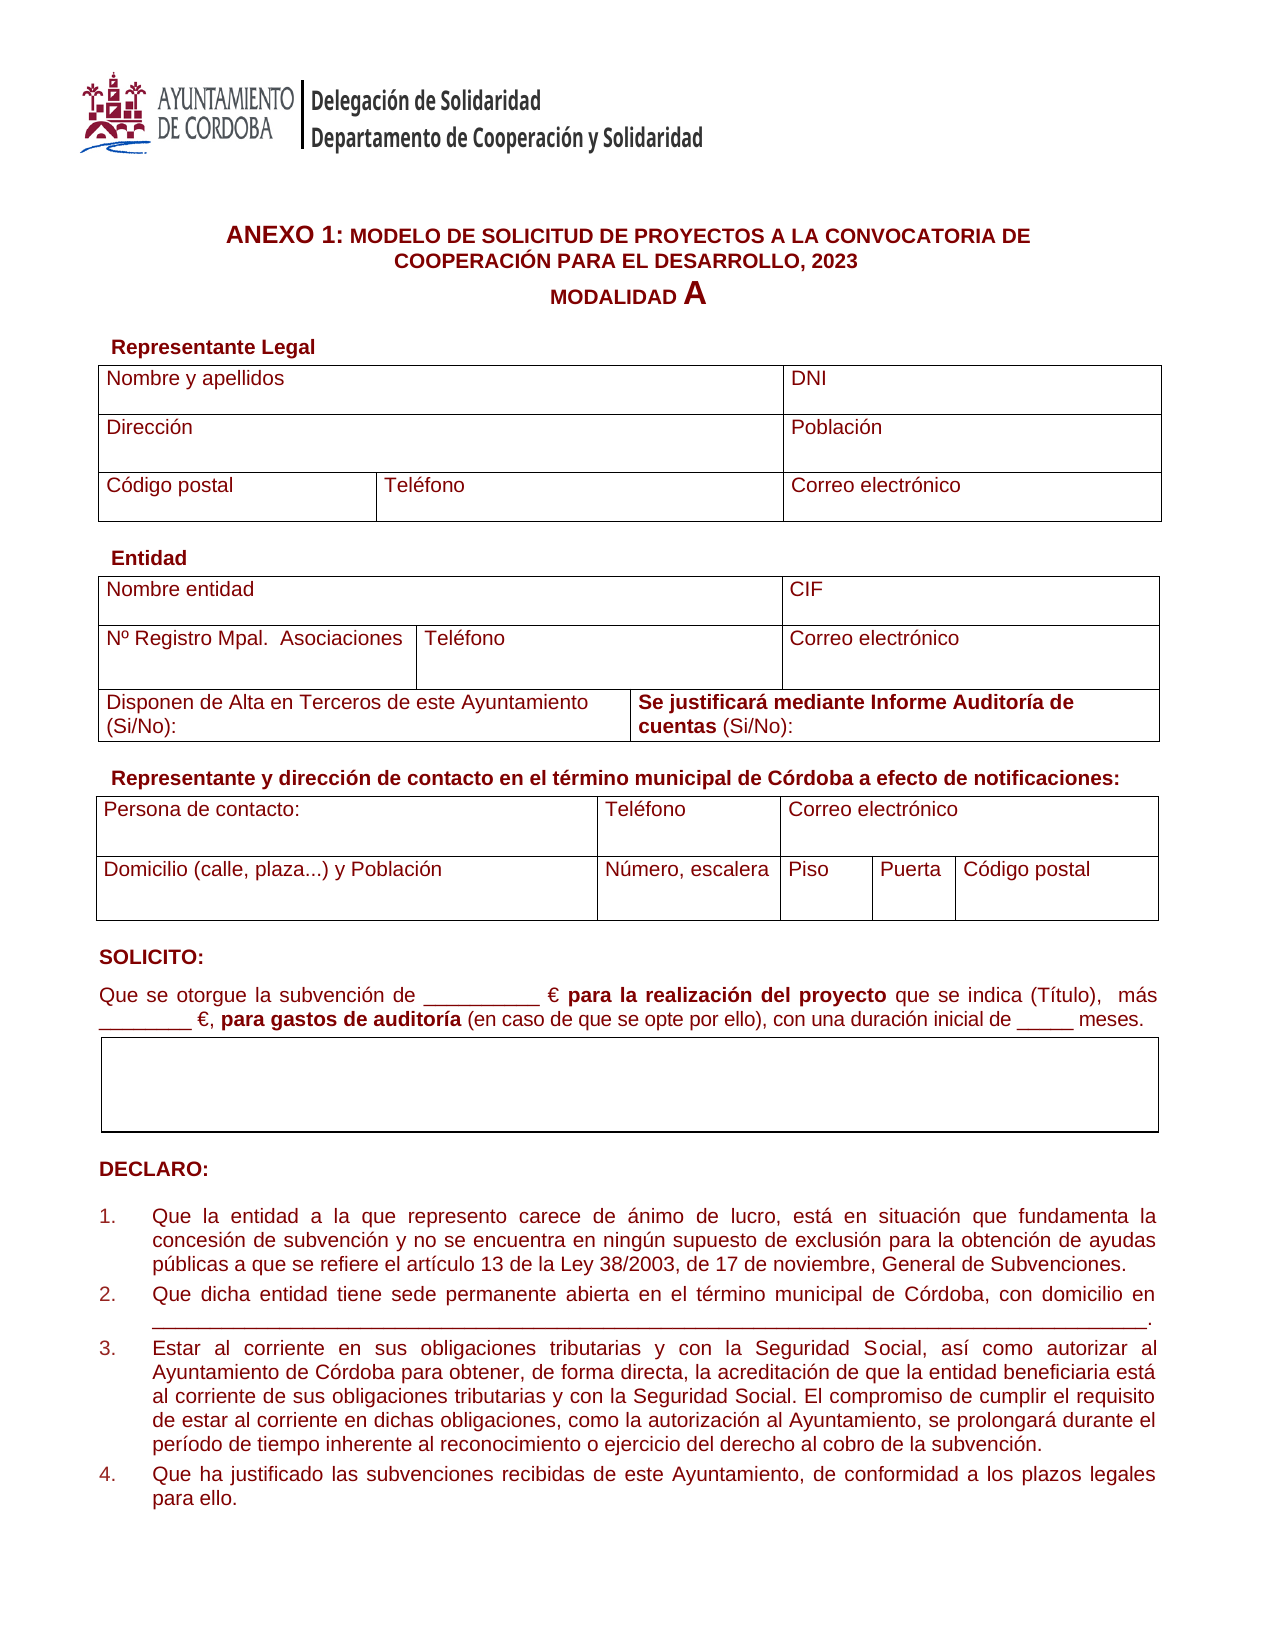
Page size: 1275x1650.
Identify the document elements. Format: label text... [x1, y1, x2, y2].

text Que se otorgue la subvención de __________ € para la realización del proyecto que se indica (Título), más ________ €, para gastos de auditoría (en caso de que se opte por ello), con una duración inicial de _____ meses. [99, 983, 1158, 1031]
table_cell Piso [781, 857, 872, 920]
text COOPERACIÓN PARA EL DESARROLLO, 2023 [394, 249, 1158, 273]
table_cell Código postal [99, 473, 376, 521]
table_header CIF [783, 577, 1159, 625]
table_cell Teléfono [417, 626, 782, 688]
table_cell Domicilio (calle, plaza...) y Población [97, 857, 597, 920]
text Representante Legal [111, 335, 1158, 359]
picture [78, 70, 295, 155]
text SOLICITO: [99, 945, 1158, 969]
table_header Nombre y apellidos [99, 366, 783, 414]
table_header Teléfono [598, 797, 780, 856]
table_cell Disponen de Alta en Terceros de este Ayuntamiento (Si/No): [99, 690, 630, 741]
table_cell Teléfono [377, 473, 783, 521]
list Que la entidad a la que represento carece de ánimo de lucro, está en situación que fundamenta la concesión de subvención y no se encuentra en ningún supuesto de exclusión para la obtención de ayudas públicas a que se refiere el artículo 13 de la Ley 38/2003, de 17 de noviembre, General de Subvenciones. [99, 1204, 1158, 1276]
list Estar al corriente en sus obligaciones tributarias y con la Seguridad Social, así como autorizar al Ayuntamiento de Córdoba para obtener, de forma directa, la acreditación de que la entidad beneficiaria está al corriente de sus obligaciones tributarias y con la Seguridad Social. El compromiso de cumplir el requisito de estar al corriente en dichas obligaciones, como la autorización al Ayuntamiento, se prolongará durante el período de tiempo inherente al reconocimiento o ejercicio del derecho al cobro de la subvención. [99, 1336, 1158, 1456]
text Representante y dirección de contacto en el término municipal de Córdoba a efecto de notificaciones: [111, 766, 1158, 790]
list Que dicha entidad tiene sede permanente abierta en el término municipal de Córdoba, con domicilio en ______________________________________________________________________________________. [99, 1282, 1158, 1330]
table_cell Nº Registro Mpal. Asociaciones [99, 626, 416, 688]
table_header Correo electrónico [781, 797, 1158, 856]
table_cell Código postal [956, 857, 1158, 920]
table_header DNI [784, 366, 1161, 414]
table_cell Correo electrónico [783, 626, 1159, 688]
text Entidad [111, 546, 1158, 570]
table_header [102, 1038, 1158, 1131]
table_cell Número, escalera [598, 857, 780, 920]
text ANEXO 1: MODELO DE SOLICITUD DE PROYECTOS A LA CONVOCATORIA DE [99, 220, 1158, 249]
table_cell Puerta [873, 857, 955, 920]
table_header Nombre entidad [99, 577, 782, 625]
table_cell Población [784, 415, 1161, 472]
table_cell Correo electrónico [784, 473, 1161, 521]
text MODALIDAD A [99, 273, 1158, 311]
text DECLARO: [99, 1156, 1158, 1180]
list Que ha justificado las subvenciones recibidas de este Ayuntamiento, de conformidad a los plazos legales para ello. [99, 1462, 1158, 1510]
table_cell Dirección [99, 415, 783, 472]
table_header Persona de contacto: [97, 797, 597, 856]
table_cell Se justificará mediante Informe Auditoría de cuentas (Si/No): [631, 690, 1159, 741]
